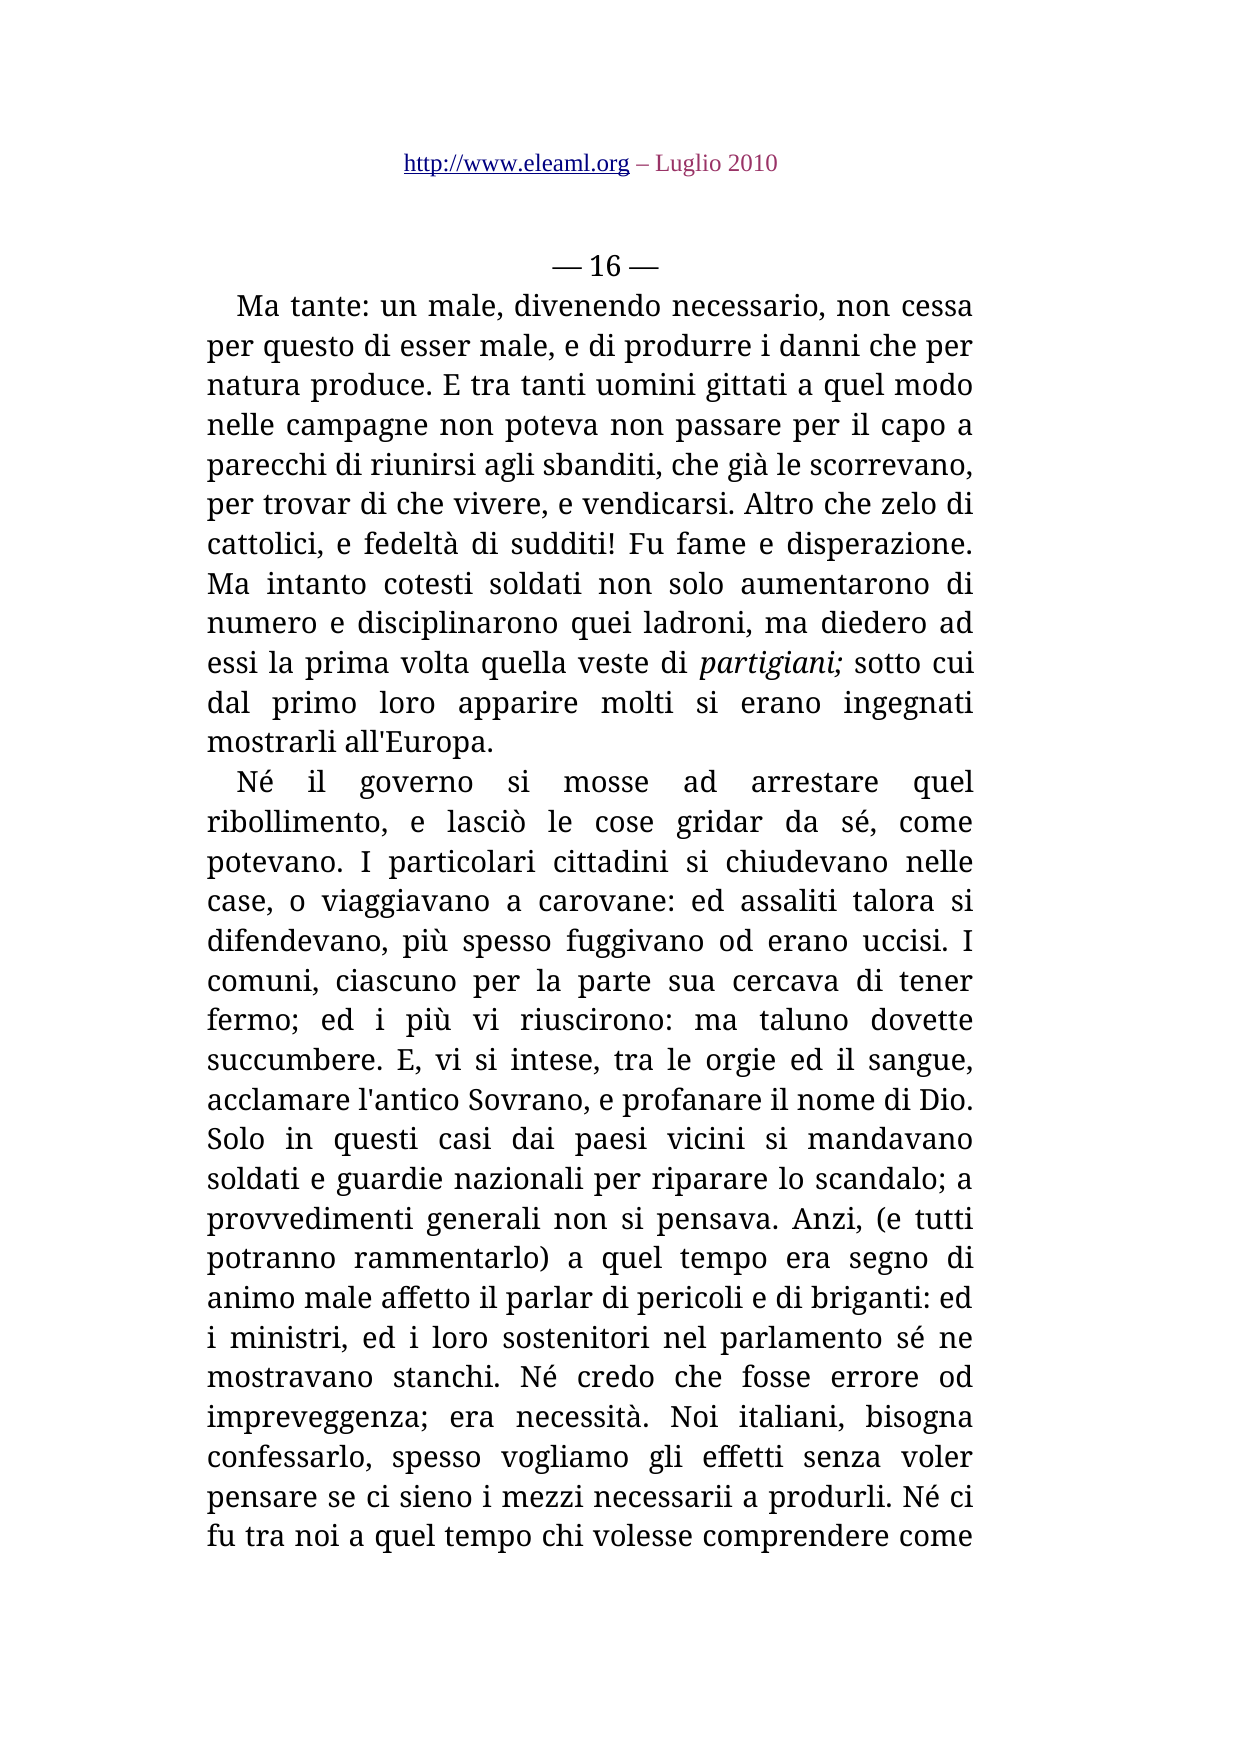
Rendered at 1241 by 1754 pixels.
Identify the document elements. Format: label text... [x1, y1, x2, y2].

text — 16 — [207, 246, 974, 285]
text Né il governo si mosse ad arrestare quel ribollimento, e lasciò le cose gridar da sé, come potevano. I particolari cittadini si chiudevano nelle case, o viaggiavano a carovane: ed assaliti talora si difendevano, più spesso fuggivano od erano uccisi. I comuni, ciascuno per la parte sua cercava di tener fermo; ed i più vi riuscirono: ma taluno dovette succumbere. E, vi si intese, tra le orgie ed il sangue, acclamare l'antico Sovrano, e profanare il nome di Dio. Solo in questi casi dai paesi vicini si mandavano soldati e guardie nazionali per riparare lo scandalo; a provvedimenti generali non si pensava. Anzi, (e tutti potranno rammentarlo) a quel tempo era segno di animo male affetto il parlar di pericoli e di briganti: ed i ministri, ed i loro sostenitori nel parlamento sé ne mostravano stanchi. Né credo che fosse errore od impreveggenza; era necessità. Noi italiani, bisogna confessarlo, spesso vogliamo gli effetti senza voler pensare se ci sieno i mezzi necessarii a produrli. Né ci fu tra noi a quel tempo chi volesse comprendere come [207, 761, 974, 1555]
text Ma tante: un male, divenendo necessario, non cessa per questo di esser male, e di produrre i danni che per natura produce. E tra tanti uomini gittati a quel modo nelle campagne non poteva non passare per il capo a parecchi di riunirsi agli sbanditi, che già le scorrevano, per trovar di che vivere, e vendicarsi. Altro che zelo di cattolici, e fedeltà di sudditi! Fu fame e disperazione. Ma intanto cotesti soldati non solo aumentarono di numero e disciplinarono quei ladroni, ma diedero ad essi la prima volta quella veste di partigiani; sotto cui dal primo loro apparire molti si erano ingegnati mostrarli all'Europa. [207, 285, 974, 761]
